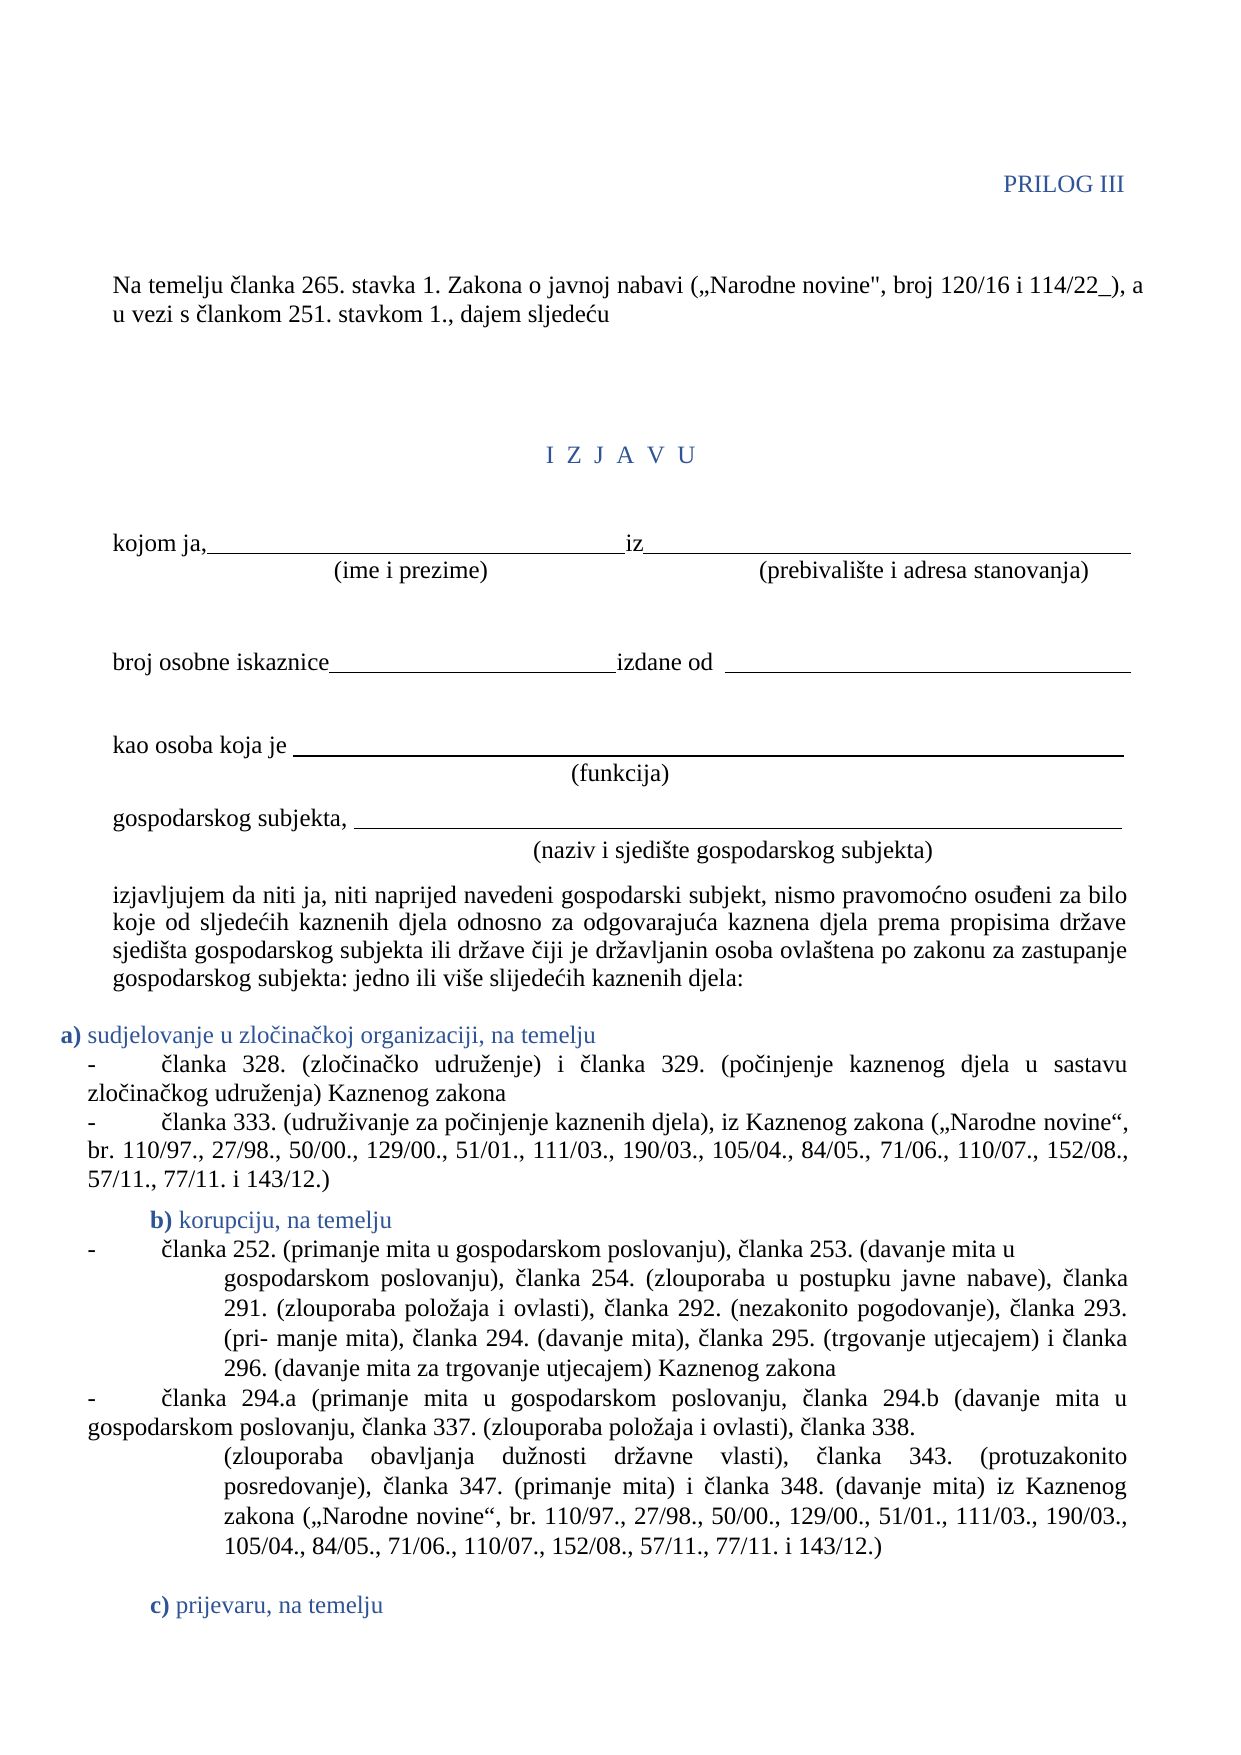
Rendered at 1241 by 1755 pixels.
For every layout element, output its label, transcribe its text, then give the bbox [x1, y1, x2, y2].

text (naziv i sjedište gospodarskog subjekta) [533, 836, 1159, 864]
list sudjelovanje u zločinačkoj organizaciji, na temelju [60, 1021, 1159, 1049]
list članka 294.a (primanje mita u gospodarskom poslovanju, članka 294.b (davanje mita u gospodarskom poslovanju, članka 337. (zlouporaba položaja i ovlasti), članka 338. [87, 1383, 1128, 1441]
text broj osobne iskaznice izdane od [112, 647, 1159, 676]
text kao osoba koja je (funkcija) [112, 732, 1124, 787]
list prijevaru, na temelju [150, 1591, 1159, 1619]
list članka 252. (primanje mita u gospodarskom poslovanju), članka 253. (davanje mita u [87, 1234, 1128, 1263]
text Na temelju članka 265. stavka 1. Zakona o javnoj nabavi („Narodne novine", broj 120/16 i 114/22_), a u vezi s člankom 251. stavkom 1., dajem sljedeću [112, 270, 1159, 328]
list članka 333. (udruživanje za počinjenje kaznenih djela), iz Kaznenog zakona („Narodne novine“, br. 110/97., 27/98., 50/00., 129/00., 51/01., 111/03., 190/03., 105/04., 84/05., 71/06., 110/07., 152/08., 57/11., 77/11. i 143/12.) [87, 1107, 1129, 1193]
text (zlouporaba obavljanja dužnosti državne vlasti), članka 343. (protuzakonito posredovanje), članka 347. (primanje mita) i članka 348. (davanje mita) iz Kaznenog zakona („Narodne novine“, br. 110/97., 27/98., 50/00., 129/00., 51/01., 111/03., 190/03., 105/04., 84/05., 71/06., 110/07., 152/08., 57/11., 77/11. i 143/12.) [224, 1441, 1128, 1560]
text gospodarskom poslovanju), članka 254. (zlouporaba u postupku javne nabave), članka 291. (zlouporaba položaja i ovlasti), članka 292. (nezakonito pogodovanje), članka 293. (pri- manje mita), članka 294. (davanje mita), članka 295. (trgovanje utjecajem) i članka 296. (davanje mita za trgovanje utjecajem) Kaznenog zakona [224, 1263, 1128, 1382]
list korupciju, na temelju [150, 1206, 1159, 1234]
text izjavljujem da niti ja, niti naprijed navedeni gospodarski subjekt, nismo pravomoćno osuđeni za bilo koje od sljedećih kaznenih djela odnosno za odgovarajuća kaznena djela prema propisima države sjedišta gospodarskog subjekta ili države čiji je državljanin osoba ovlaštena po zakonu za zastupanje gospodarskog subjekta: jedno ili više slijedećih kaznenih djela: [112, 881, 1128, 991]
list članka 328. (zločinačko udruženje) i članka 329. (počinjenje kaznenog djela u sastavu zločinačkog udruženja) Kaznenog zakona [87, 1049, 1128, 1107]
subtitle PRILOG III [116, 148, 1124, 204]
subtitle I Z J A V U [116, 440, 1125, 468]
text gospodarskog subjekta, [112, 803, 1159, 832]
text kojom ja, iz (ime i prezime) (prebivalište i adresa stanovanja) [112, 529, 1131, 584]
